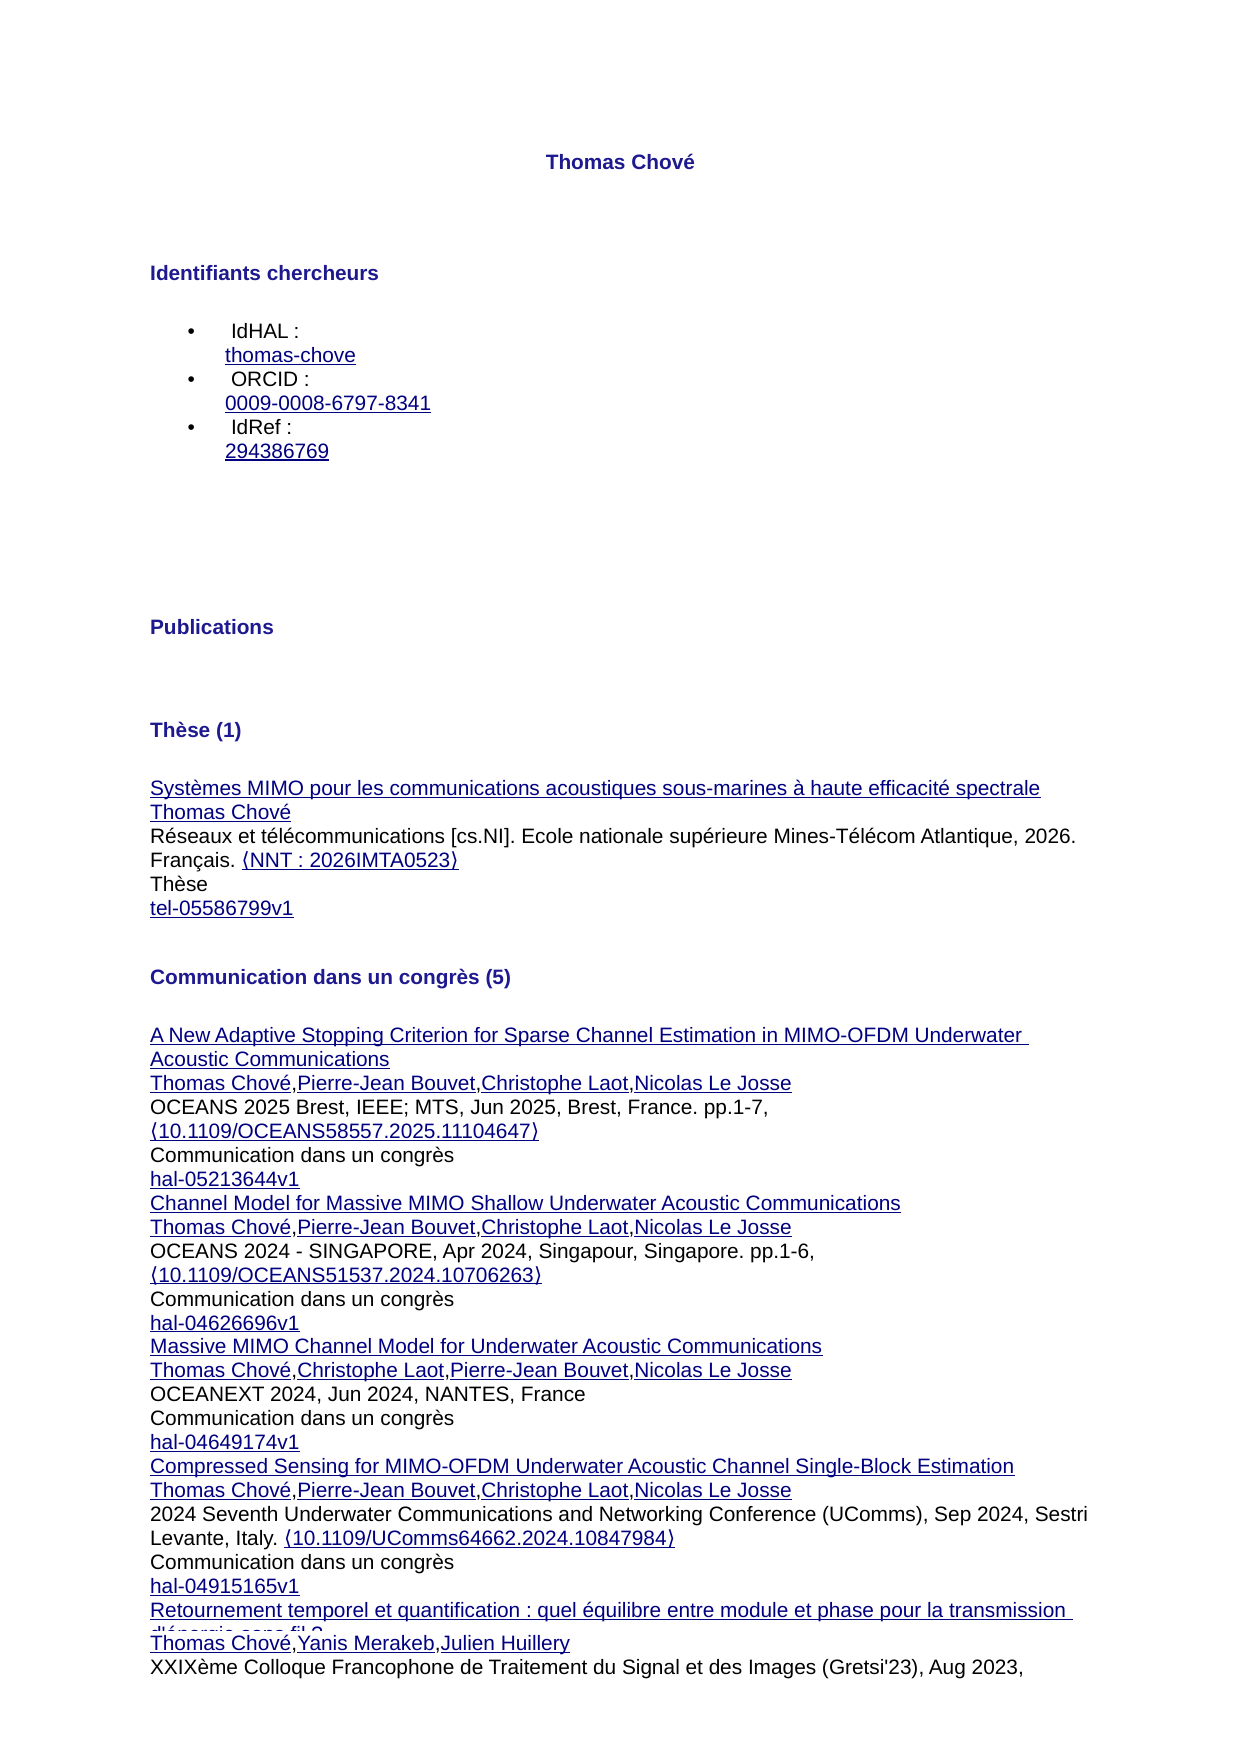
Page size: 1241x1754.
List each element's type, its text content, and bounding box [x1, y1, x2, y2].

list 294386769 [187, 438, 1090, 462]
subtitle Publications [150, 614, 1090, 638]
list 0009-0008-6797-8341 [187, 391, 1090, 414]
subtitle Thèse (1) [150, 718, 1090, 742]
list thomas-chove [187, 343, 1090, 367]
subtitle Identifiants chercheurs [150, 260, 1090, 284]
table_cell Retournement temporel et quantification : quel équilibre entre module et phase pour la transmission d'énergie sans fil ? Thomas Chové,Yanis Merakeb,Julien Huillery XXIXème Colloque Francophone de Traitement du Signal et des Images (Gretsi'23), Aug 2023, Grenoble, France Communication dans un congrès hal-04192611v1 [150, 1598, 1090, 1679]
table_cell Massive MIMO Channel Model for Underwater Acoustic Communications Thomas Chové,Christophe Laot,Pierre-Jean Bouvet,Nicolas Le Josse OCEANEXT 2024, Jun 2024, NANTES, France Communication dans un congrès hal-04649174v1 [150, 1334, 1090, 1454]
table_cell Channel Model for Massive MIMO Shallow Underwater Acoustic Communications Thomas Chové,Pierre-Jean Bouvet,Christophe Laot,Nicolas Le Josse OCEANS 2024 - SINGAPORE, Apr 2024, Singapour, Singapore. pp.1-6, ⟨10.1109/OCEANS51537.2024.10706263⟩ Communication dans un congrès hal-04626696v1 [150, 1191, 1090, 1334]
table_header Systèmes MIMO pour les communications acoustiques sous-marines à haute efficacité spectrale Thomas Chové Réseaux et télécommunications [cs.NI]. Ecole nationale supérieure Mines-Télécom Atlantique, 2026. Français. ⟨NNT : 2026IMTA0523⟩ Thèse tel-05586799v1 [150, 776, 1090, 920]
subtitle Communication dans un congrès (5) [150, 964, 1090, 988]
table_header A New Adaptive Stopping Criterion for Sparse Channel Estimation in MIMO-OFDM Underwater Acoustic Communications Thomas Chové,Pierre-Jean Bouvet,Christophe Laot,Nicolas Le Josse OCEANS 2025 Brest, IEEE; MTS, Jun 2025, Brest, France. pp.1-7, ⟨10.1109/OCEANS58557.2025.11104647⟩ Communication dans un congrès hal-05213644v1 [150, 1023, 1090, 1191]
list IdRef : [187, 414, 1090, 438]
list IdHAL : [187, 319, 1090, 343]
table_cell Compressed Sensing for MIMO-OFDM Underwater Acoustic Channel Single-Block Estimation Thomas Chové,Pierre-Jean Bouvet,Christophe Laot,Nicolas Le Josse 2024 Seventh Underwater Communications and Networking Conference (UComms), Sep 2024, Sestri Levante, Italy. ⟨10.1109/UComms64662.2024.10847984⟩ Communication dans un congrès hal-04915165v1 [150, 1454, 1090, 1598]
subtitle Thomas Chové [150, 150, 1090, 174]
list ORCID : [187, 367, 1090, 391]
